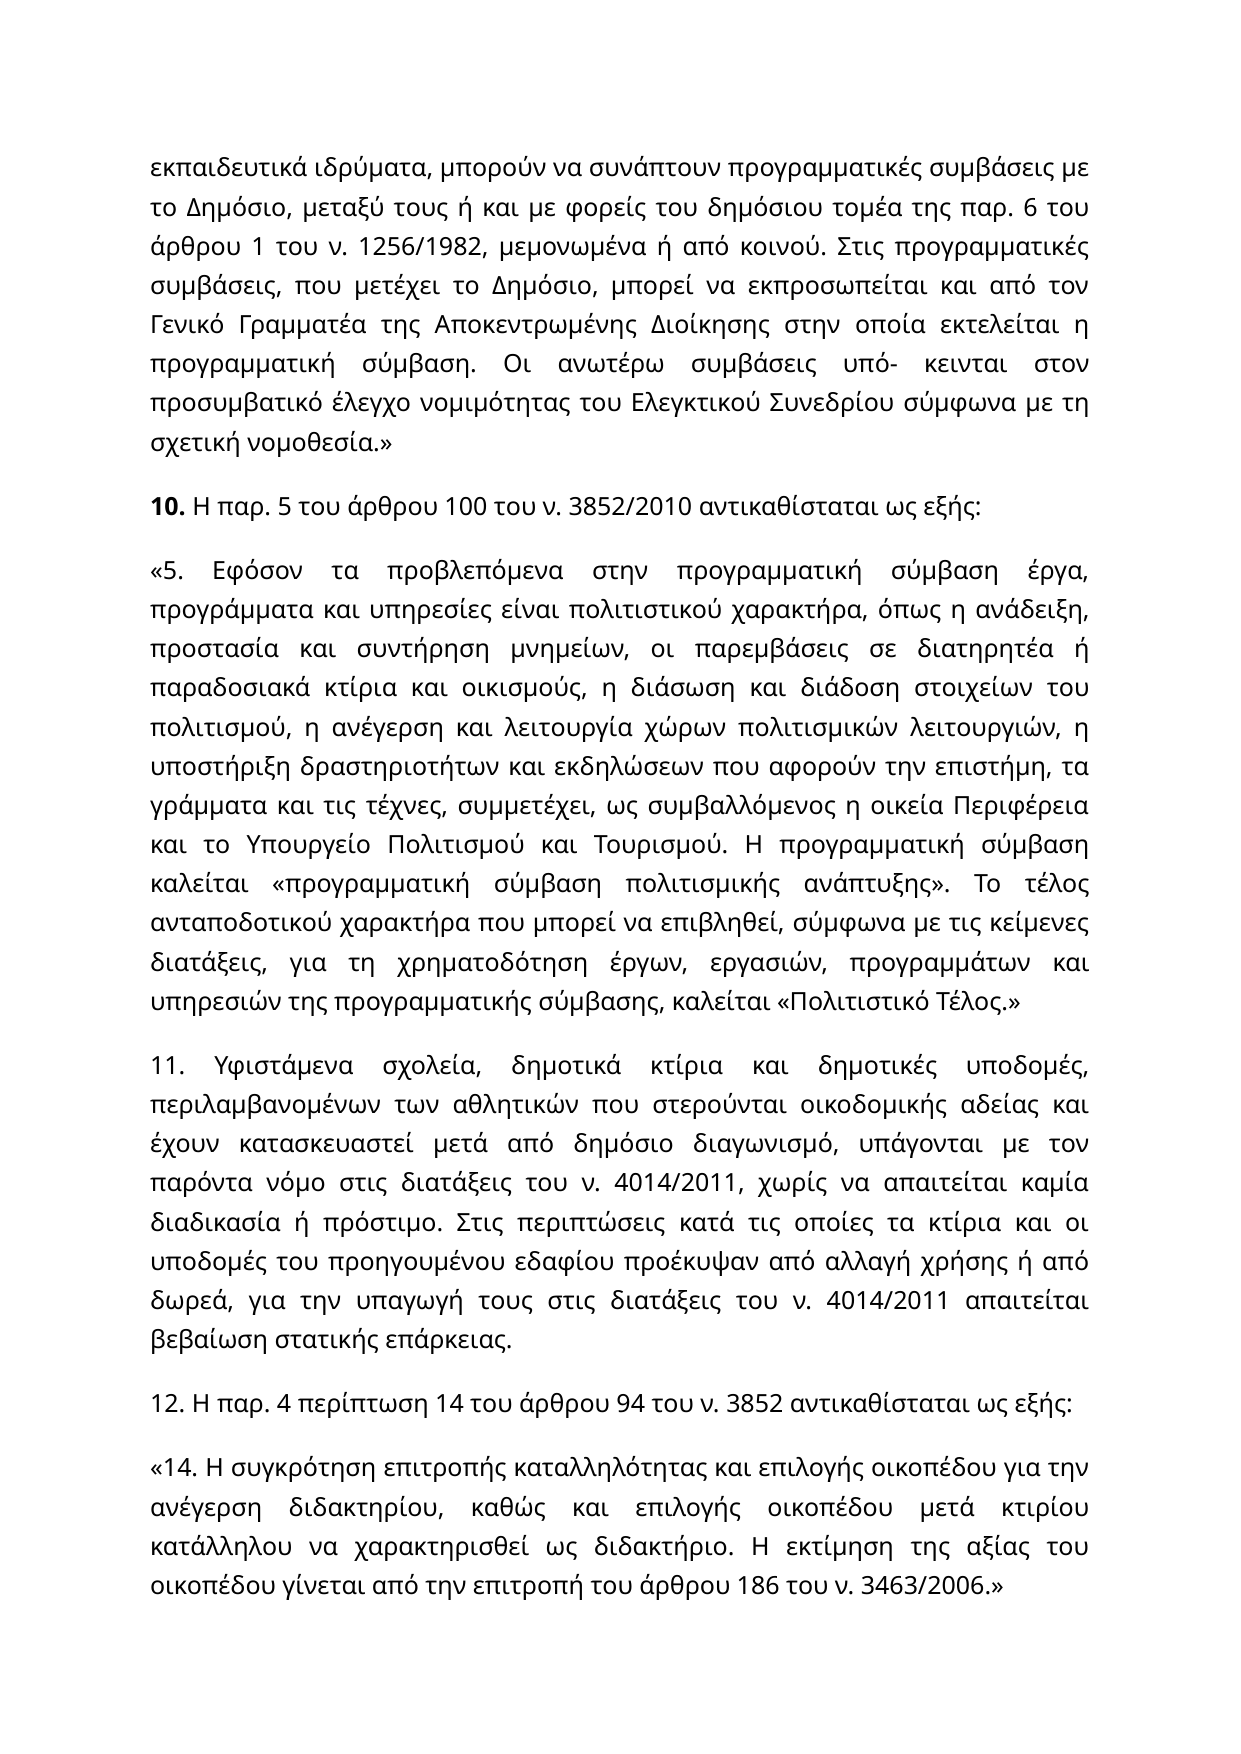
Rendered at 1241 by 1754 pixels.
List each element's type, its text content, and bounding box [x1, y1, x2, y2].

text 10. Η παρ. 5 του άρθρου 100 του ν. 3852/2010 αντικαθίσταται ως εξής: [150, 488, 1090, 522]
text εκπαιδευτικά ιδρύματα, μπορούν να συνάπτουν προγραμματικές συμβάσεις με το Δημόσιο, μεταξύ τους ή και με φορείς του δημόσιου τομέα της παρ. 6 του άρθρου 1 του ν. 1256/1982, μεμονωμένα ή από κοινού. Στις προγραμματικές συμβάσεις, που μετέχει το Δημόσιο, μπορεί να εκπροσωπείται και από τον Γενικό Γραμματέα της Αποκεντρωμένης Διοίκησης στην οποία εκτελείται η προγραμματική σύμβαση. Οι ανωτέρω συμβάσεις υπό- κεινται στον προσυμβατικό έλεγχο νομιμότητας του Ελεγκτικού Συνεδρίου σύμφωνα με τη σχετική νομοθεσία.» [150, 150, 1090, 458]
text 11. Υφιστάμενα σχολεία, δημοτικά κτίρια και δημοτικές υποδομές, περιλαμβανομένων των αθλητικών που στερούνται οικοδομικής αδείας και έχουν κατασκευαστεί μετά από δημόσιο διαγωνισμό, υπάγονται με τον παρόντα νόμο στις διατάξεις του ν. 4014/2011, χωρίς να απαιτείται καμία διαδικασία ή πρόστιμο. Στις περιπτώσεις κατά τις οποίες τα κτίρια και οι υποδομές του προηγουμένου εδαφίου προέκυψαν από αλλαγή χρήσης ή από δωρεά, για την υπαγωγή τους στις διατάξεις του ν. 4014/2011 απαιτείται βεβαίωση στατικής επάρκειας. [150, 1047, 1090, 1356]
text «14. Η συγκρότηση επιτροπής καταλληλότητας και επιλογής οικοπέδου για την ανέγερση διδακτηρίου, καθώς και επιλογής οικοπέδου μετά κτιρίου κατάλληλου να χαρακτηρισθεί ως διδακτήριο. Η εκτίμηση της αξίας του οικοπέδου γίνεται από την επιτροπή του άρθρου 186 του ν. 3463/2006.» [150, 1450, 1090, 1602]
text 12. Η παρ. 4 περίπτωση 14 του άρθρου 94 του ν. 3852 αντικαθίσταται ως εξής: [150, 1386, 1090, 1420]
text «5. Εφόσον τα προβλεπόμενα στην προγραμματική σύμβαση έργα, προγράμματα και υπηρεσίες είναι πολιτιστικού χαρακτήρα, όπως η ανάδειξη, προστασία και συντήρηση μνημείων, οι παρεμβάσεις σε διατηρητέα ή παραδοσιακά κτίρια και οικισμούς, η διάσωση και διάδοση στοιχείων του πολιτισμού, η ανέγερση και λειτουργία χώρων πολιτισμικών λειτουργιών, η υποστήριξη δραστηριοτήτων και εκδηλώσεων που αφορούν την επιστήμη, τα γράμματα και τις τέχνες, συμμετέχει, ως συμβαλλόμενος η οικεία Περιφέρεια και το Υπουργείο Πολιτισμού και Τουρισμού. Η προγραμματική σύμβαση καλείται «προγραμματική σύμβαση πολιτισμικής ανάπτυξης». Το τέλος ανταποδοτικού χαρακτήρα που μπορεί να επιβληθεί, σύμφωνα με τις κείμενες διατάξεις, για τη χρηματοδότηση έργων, εργασιών, προγραμμάτων και υπηρεσιών της προγραμματικής σύμβασης, καλείται «Πολιτιστικό Τέλος.» [150, 552, 1090, 1017]
